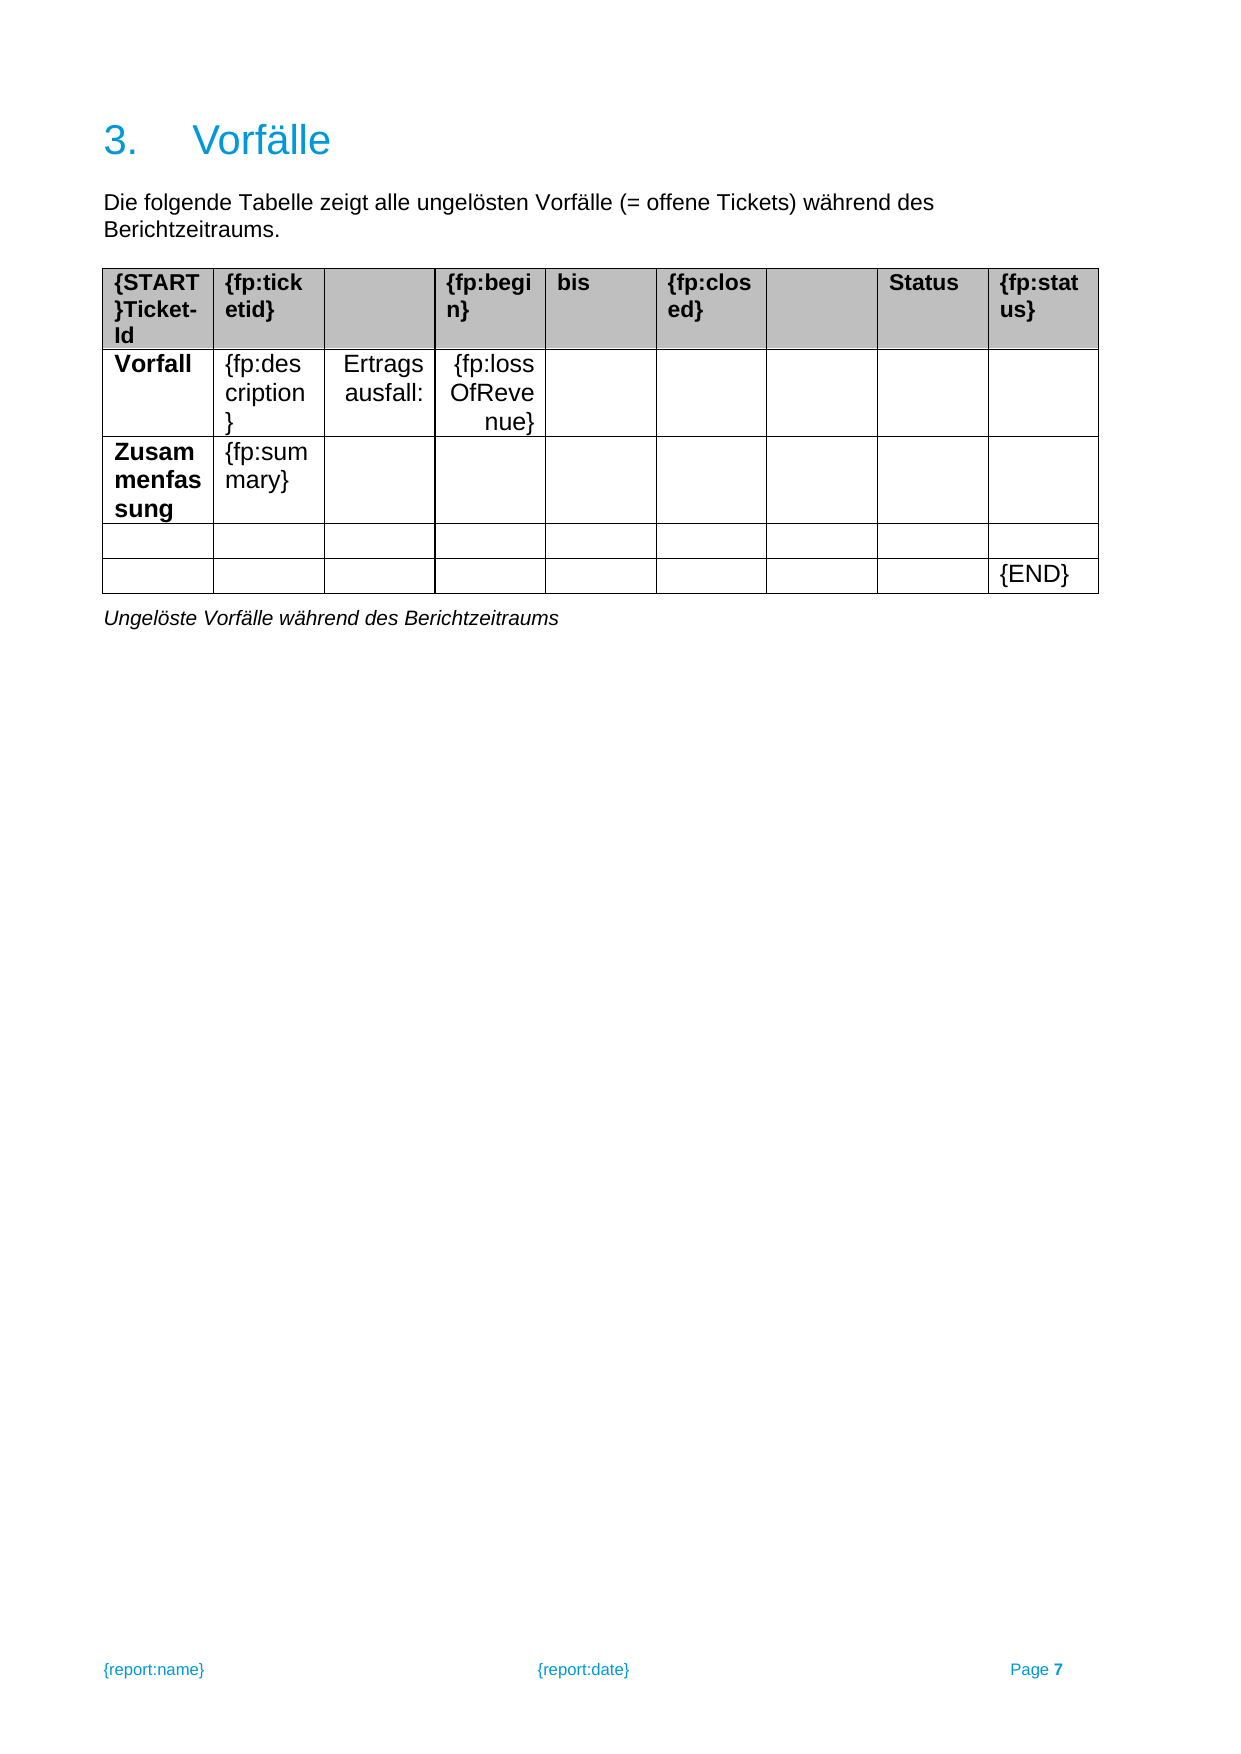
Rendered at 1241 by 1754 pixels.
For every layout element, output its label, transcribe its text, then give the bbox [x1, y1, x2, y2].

table_cell Vorfall [103, 350, 213, 436]
table_header {fp:status} [989, 269, 1098, 348]
table_cell [546, 559, 656, 593]
table_cell [878, 559, 988, 593]
table_cell [546, 524, 656, 558]
table_cell [325, 559, 434, 593]
table_cell [767, 524, 877, 558]
table_cell [325, 524, 434, 558]
table_cell [767, 437, 877, 523]
table_header bis [546, 269, 656, 348]
table_cell [214, 559, 324, 593]
text Die folgende Tabelle zeigt alle ungelösten Vorfälle (= offene Tickets) während des Berichtzeitraums. [103, 189, 1063, 242]
table_cell [878, 350, 988, 436]
table_cell {fp:summary} [214, 437, 324, 523]
table_cell [657, 559, 766, 593]
table_header {START}Ticket-Id [103, 269, 213, 348]
table_header Status [878, 269, 988, 348]
table_cell Zusammenfassung [103, 437, 213, 523]
text Ungelöste Vorfälle während des Berichtzeitraums [103, 606, 1063, 630]
table_cell [767, 559, 877, 593]
table_cell [767, 350, 877, 436]
table_cell {END} [989, 559, 1098, 593]
table_cell {fp:description} [214, 350, 324, 436]
table_cell [436, 559, 545, 593]
table_header [767, 269, 877, 348]
table_header {fp:ticketid} [214, 269, 324, 348]
table_cell [436, 524, 545, 558]
table_header {fp:closed} [657, 269, 766, 348]
table_cell [989, 524, 1098, 558]
table_cell [214, 524, 324, 558]
table_cell [436, 437, 545, 523]
table_cell [103, 559, 213, 593]
table_cell [546, 350, 656, 436]
table_header {fp:begin} [436, 269, 545, 348]
table_cell Ertragsausfall: [325, 350, 434, 436]
table_cell [325, 437, 434, 523]
table_cell [989, 350, 1098, 436]
list Vorfälle [103, 115, 1063, 163]
table_cell [657, 350, 766, 436]
table_cell [989, 437, 1098, 523]
table_cell [878, 524, 988, 558]
table_cell [657, 524, 766, 558]
table_cell [546, 437, 656, 523]
table_cell [878, 437, 988, 523]
table_cell {fp:lossOfRevenue} [436, 350, 545, 436]
table_header [325, 269, 434, 348]
table_cell [657, 437, 766, 523]
table_cell [103, 524, 213, 558]
